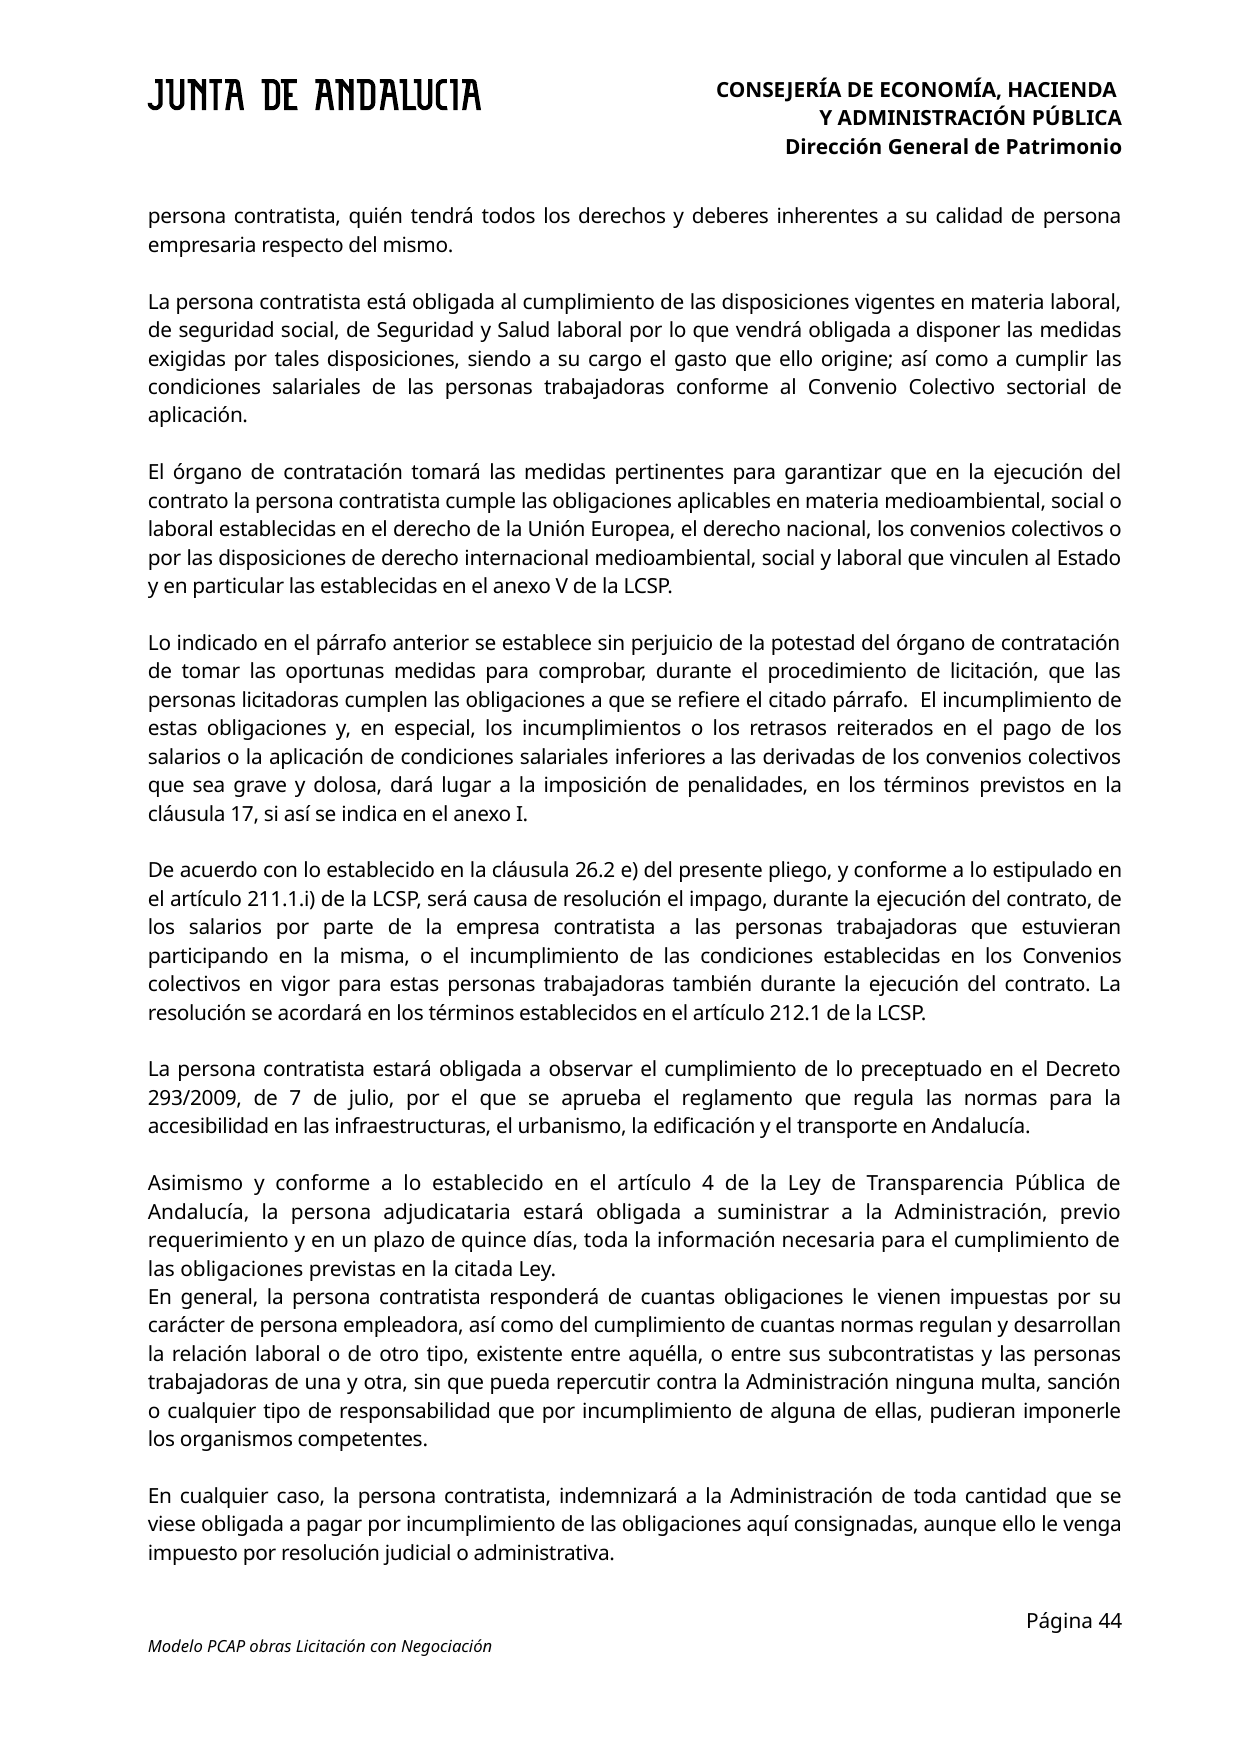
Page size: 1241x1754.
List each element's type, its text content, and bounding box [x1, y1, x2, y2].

text Lo indicado en el párrafo anterior se establece sin perjuicio de la potestad del órgano de contratación de tomar las oportunas medidas para comprobar, durante el procedimiento de licitación, que las personas licitadoras cumplen las obligaciones a que se refiere el citado párrafo. El incumplimiento de estas obligaciones y, en especial, los incumplimientos o los retrasos reiterados en el pago de los salarios o la aplicación de condiciones salariales inferiores a las derivadas de los convenios colectivos que sea grave y dolosa, dará lugar a la imposición de penalidades, en los términos previstos en la cláusula 17, si así se indica en el anexo I. [148, 628, 1122, 827]
text En general, la persona contratista responderá de cuantas obligaciones le vienen impuestas por su carácter de persona empleadora, así como del cumplimiento de cuantas normas regulan y desarrollan la relación laboral o de otro tipo, existente entre aquélla, o entre sus subcontratistas y las personas trabajadoras de una y otra, sin que pueda repercutir contra la Administración ninguna multa, sanción o cualquier tipo de responsabilidad que por incumplimiento de alguna de ellas, pudieran imponerle los organismos competentes. [148, 1282, 1122, 1453]
text El órgano de contratación tomará las medidas pertinentes para garantizar que en la ejecución del contrato la persona contratista cumple las obligaciones aplicables en materia medioambiental, social o laboral establecidas en el derecho de la Unión Europea, el derecho nacional, los convenios colectivos o por las disposiciones de derecho internacional medioambiental, social y laboral que vinculen al Estado y en particular las establecidas en el anexo V de la LCSP. [148, 457, 1122, 599]
text Asimismo y conforme a lo establecido en el artículo 4 de la Ley de Transparencia Pública de Andalucía, la persona adjudicataria estará obligada a suministrar a la Administración, previo requerimiento y en un plazo de quince días, toda la información necesaria para el cumplimiento de las obligaciones previstas en la citada Ley. [148, 1168, 1122, 1282]
text La persona contratista está obligada al cumplimiento de las disposiciones vigentes en materia laboral, de seguridad social, de Seguridad y Salud laboral por lo que vendrá obligada a disponer las medidas exigidas por tales disposiciones, siendo a su cargo el gasto que ello origine; así como a cumplir las condiciones salariales de las personas trabajadoras conforme al Convenio Colectivo sectorial de aplicación. [148, 287, 1122, 429]
text En cualquier caso, la persona contratista, indemnizará a la Administración de toda cantidad que se viese obligada a pagar por incumplimiento de las obligaciones aquí consignadas, aunque ello le venga impuesto por resolución judicial o administrativa. [148, 1481, 1122, 1566]
text La persona contratista estará obligada a observar el cumplimiento de lo preceptuado en el Decreto 293/2009, de 7 de julio, por el que se aprueba el reglamento que regula las normas para la accesibilidad en las infraestructuras, el urbanismo, la edificación y el transporte en Andalucía. [148, 1054, 1122, 1140]
text persona contratista, quién tendrá todos los derechos y deberes inherentes a su calidad de persona empresaria respecto del mismo. [148, 201, 1122, 258]
text De acuerdo con lo establecido en la cláusula 26.2 e) del presente pliego, y conforme a lo estipulado en el artículo 211.1.i) de la LCSP, será causa de resolución el impago, durante la ejecución del contrato, de los salarios por parte de la empresa contratista a las personas trabajadoras que estuvieran participando en la misma, o el incumplimiento de las condiciones establecidas en los Convenios colectivos en vigor para estas personas trabajadoras también durante la ejecución del contrato. La resolución se acordará en los términos establecidos en el artículo 212.1 de la LCSP. [148, 856, 1122, 1026]
